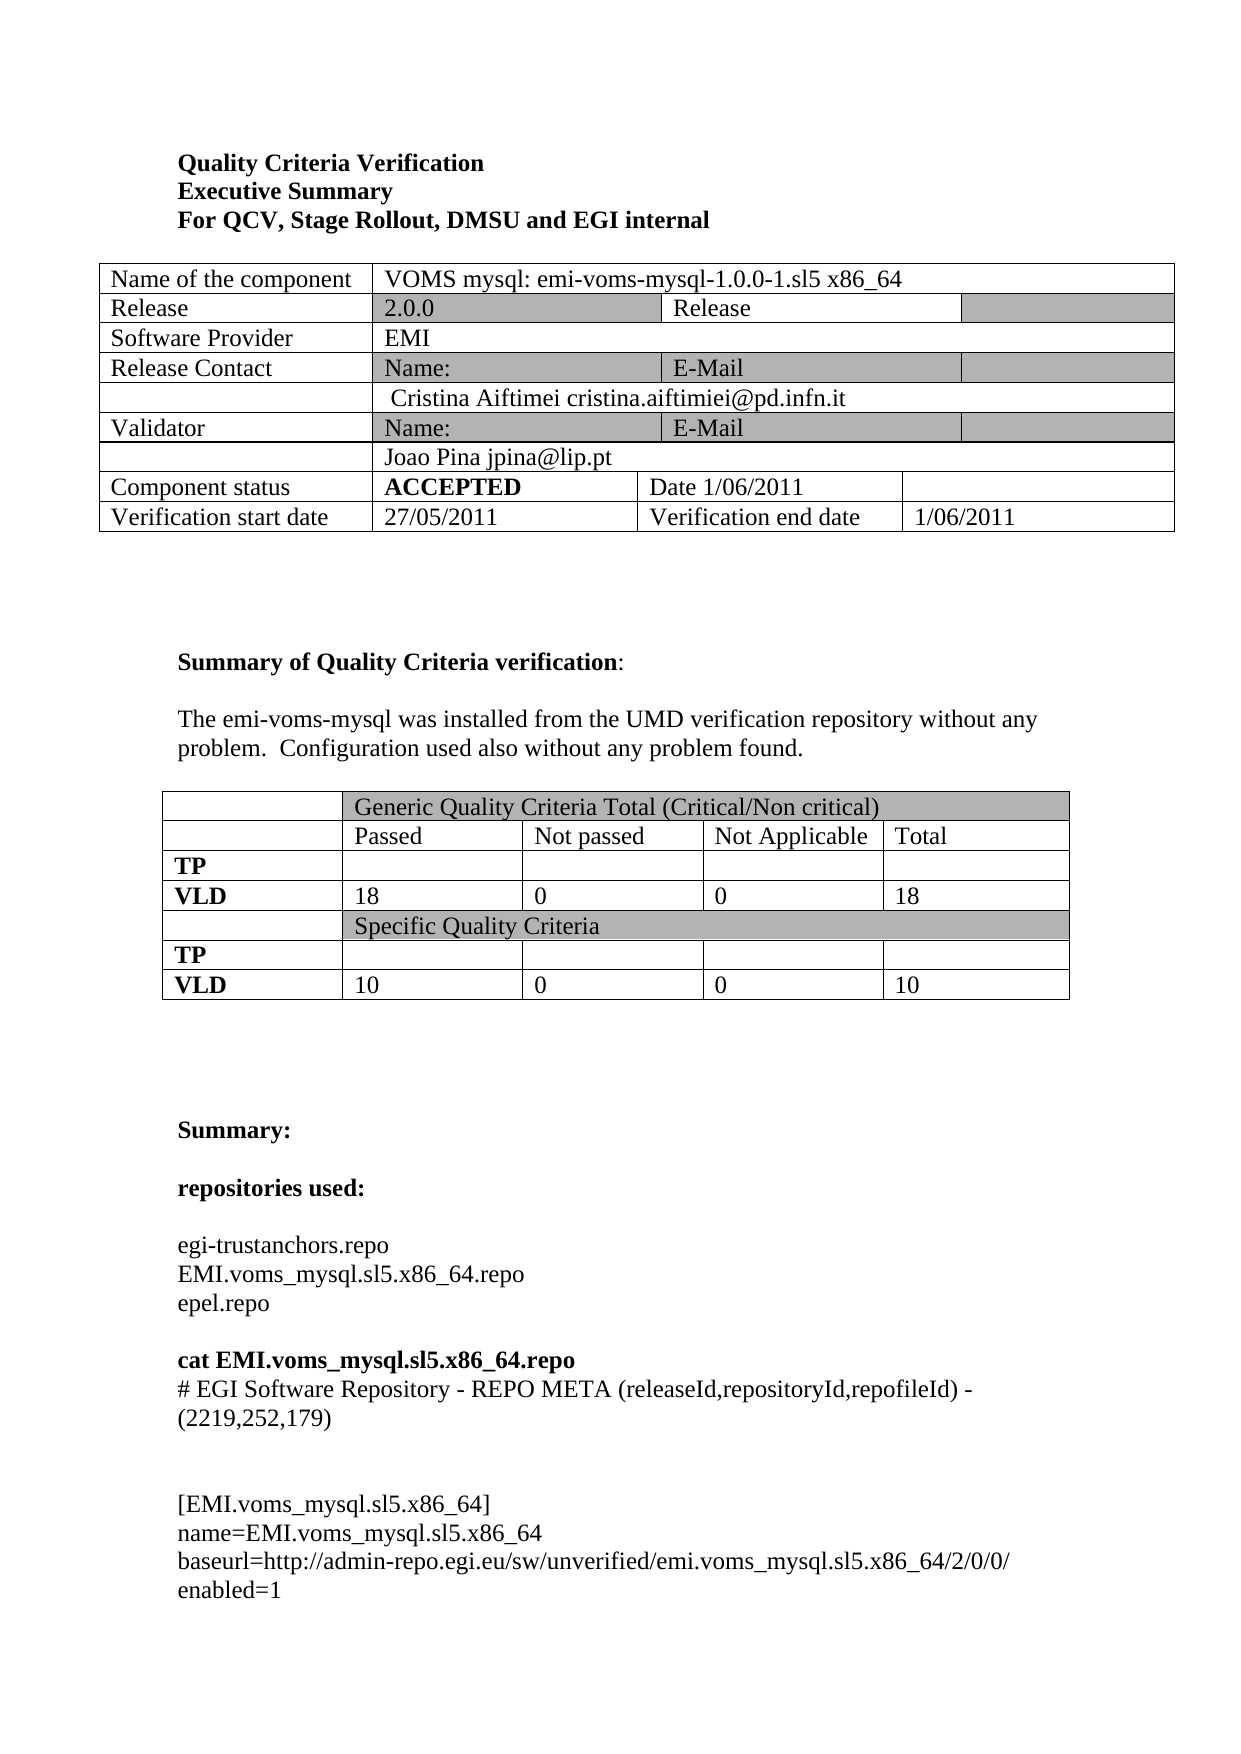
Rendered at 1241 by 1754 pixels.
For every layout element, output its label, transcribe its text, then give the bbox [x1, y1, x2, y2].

table_cell E-Mail [662, 353, 961, 382]
table_cell Name: [373, 353, 661, 382]
table_cell [704, 851, 883, 880]
table_cell [523, 851, 703, 880]
table_cell 1/06/2011 [903, 502, 1174, 531]
table_cell [100, 383, 372, 412]
table_cell [343, 941, 522, 969]
text Executive Summary [177, 176, 1063, 205]
table_cell Release [662, 294, 961, 322]
table_cell 10 [884, 970, 1069, 999]
table_cell E-Mail [662, 413, 961, 441]
table_cell [884, 941, 1069, 969]
table_cell 0 [704, 881, 883, 910]
text The emi-voms-mysql was installed from the UMD verification repository without any problem. Configuration used also without any problem found. [177, 704, 1063, 762]
text egi-trustanchors.repo [177, 1230, 1063, 1259]
table_cell 18 [343, 881, 522, 910]
text # EGI Software Repository - REPO META (releaseId,repositoryId,repofileId) - (2219,252,179) [177, 1374, 1063, 1431]
table_cell VLD [163, 881, 342, 910]
table_cell Release Contact [100, 353, 372, 382]
text epel.repo [177, 1288, 1063, 1316]
table_cell Total [884, 821, 1069, 850]
table_cell ACCEPTED [373, 472, 637, 501]
table_cell Cristina Aiftimei cristina.aiftimiei@pd.infn.it [373, 383, 1174, 412]
text For QCV, Stage Rollout, DMSU and EGI internal [177, 205, 1063, 234]
table_cell VLD [163, 970, 342, 999]
table_cell 27/05/2011 [373, 502, 637, 531]
table_cell [962, 294, 1174, 322]
table_cell 2.0.0 [373, 294, 661, 322]
table_cell [100, 443, 372, 471]
table_header [163, 792, 342, 820]
table_cell TP [163, 851, 342, 880]
table_cell 0 [523, 970, 703, 999]
table_cell [884, 851, 1069, 880]
table_cell [523, 941, 703, 969]
table_cell [343, 851, 522, 880]
table_cell 0 [704, 970, 883, 999]
table_cell 0 [523, 881, 703, 910]
table_cell [163, 911, 342, 939]
table_cell [903, 472, 1174, 501]
text EMI.voms_mysql.sl5.x86_64.repo [177, 1259, 1063, 1288]
table_cell Software Provider [100, 323, 372, 352]
table_cell Component status [100, 472, 372, 501]
text [EMI.voms_mysql.sl5.x86_64] [177, 1489, 1063, 1518]
table_cell TP [163, 941, 342, 969]
table_header Name of the component [100, 264, 372, 292]
table_header Generic Quality Criteria Total (Critical/Non critical) [343, 792, 1069, 820]
table_cell 18 [884, 881, 1069, 910]
table_cell Name: [373, 413, 661, 441]
table_cell [962, 413, 1174, 441]
table_header VOMS mysql: emi-voms-mysql-1.0.0-1.sl5 x86_64 [373, 264, 1174, 292]
text cat EMI.voms_mysql.sl5.x86_64.repo [177, 1345, 1063, 1374]
text name=EMI.voms_mysql.sl5.x86_64 [177, 1518, 1063, 1546]
table_cell Validator [100, 413, 372, 441]
text repositories used: [177, 1173, 1063, 1201]
table_cell 10 [343, 970, 522, 999]
table_cell Release [100, 294, 372, 322]
table_cell EMI [373, 323, 1174, 352]
text enabled=1 [177, 1575, 1063, 1604]
table_cell Joao Pina jpina@lip.pt [373, 443, 1174, 471]
text baseurl=http://admin-repo.egi.eu/sw/unverified/emi.voms_mysql.sl5.x86_64/2/0/0/ [177, 1546, 1063, 1575]
table_cell Not Applicable [704, 821, 883, 850]
text Quality Criteria Verification [177, 148, 1063, 176]
table_cell [704, 941, 883, 969]
table_cell Date 1/06/2011 [638, 472, 902, 501]
table_cell [962, 353, 1174, 382]
table_cell Verification end date [638, 502, 902, 531]
table_cell Not passed [523, 821, 703, 850]
text Summary of Quality Criteria verification: [177, 647, 1063, 676]
table_cell Passed [343, 821, 522, 850]
table_cell Specific Quality Criteria [343, 911, 1069, 939]
table_cell [163, 821, 342, 850]
table_cell Verification start date [100, 502, 372, 531]
text Summary: [177, 1115, 1063, 1144]
